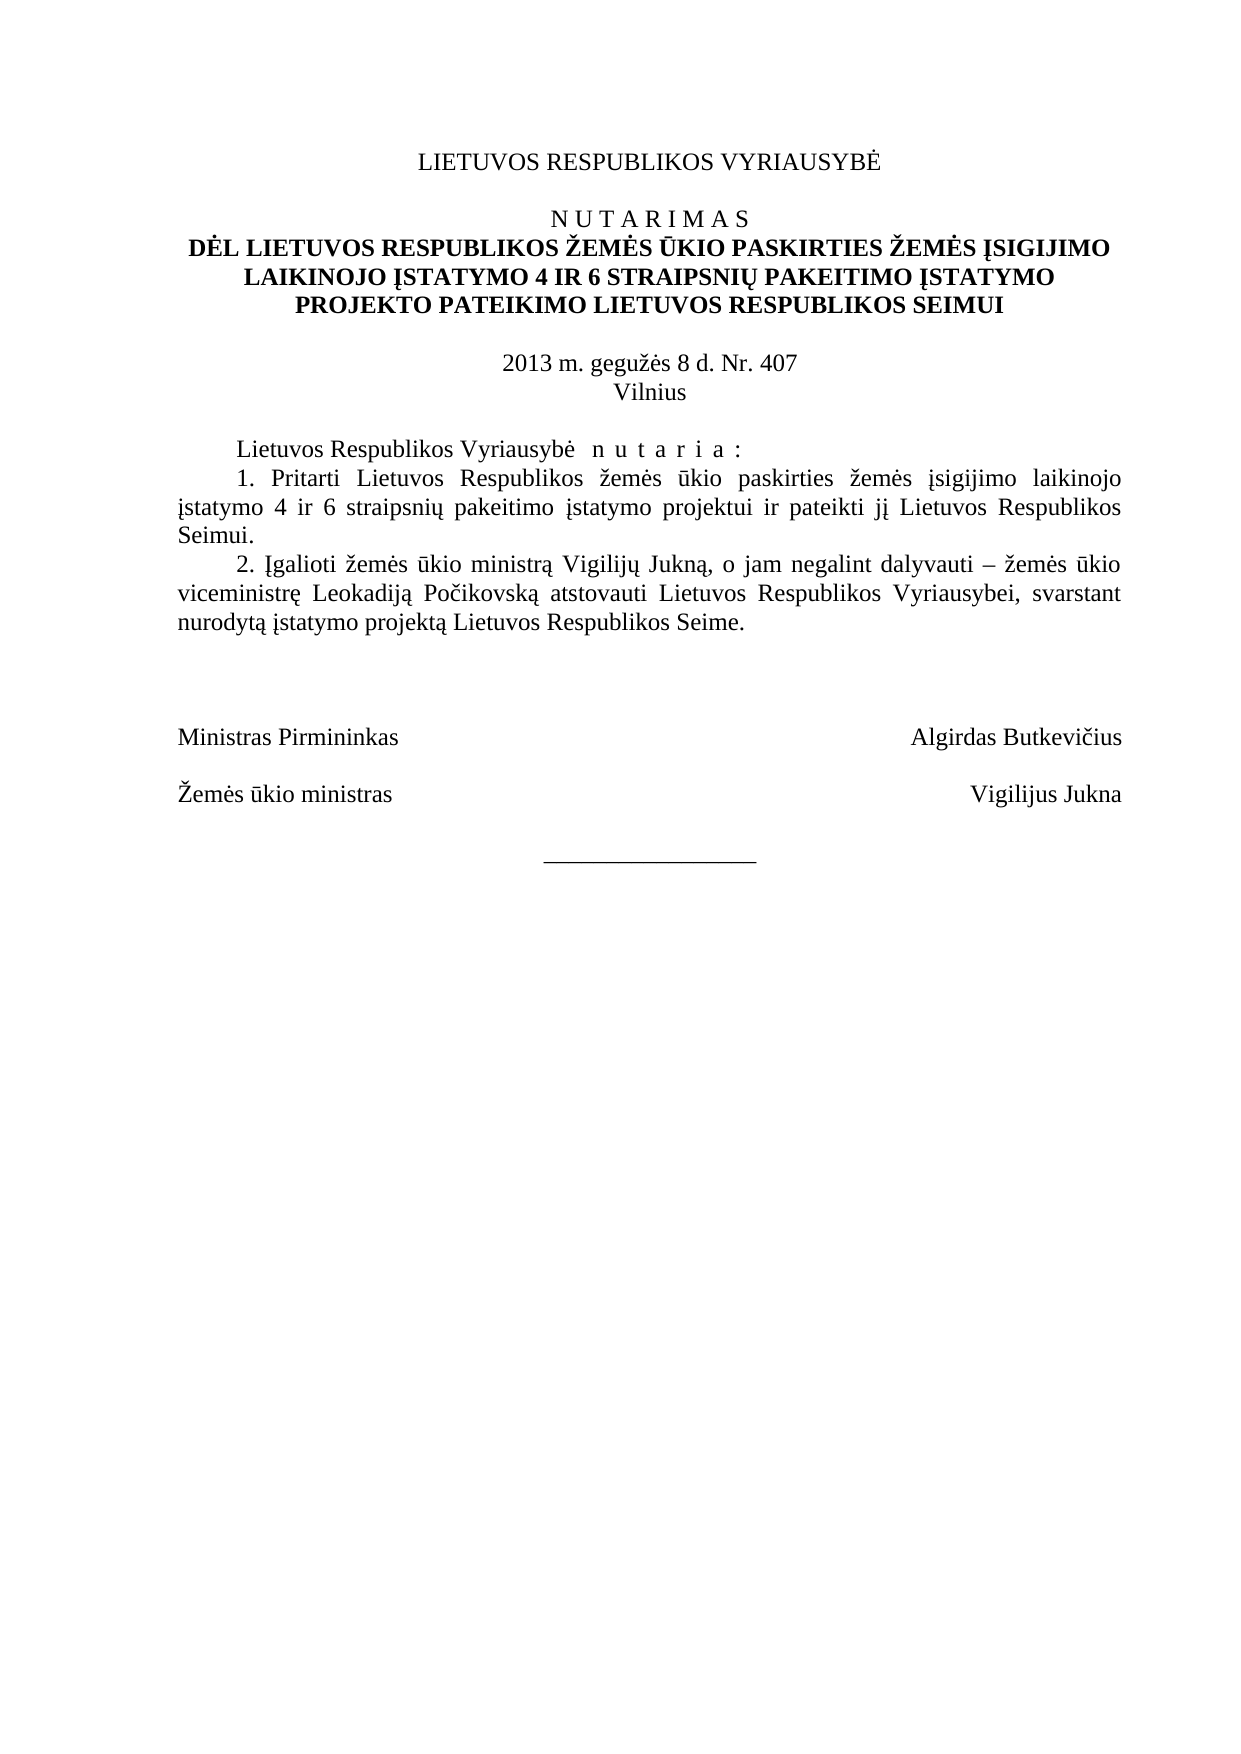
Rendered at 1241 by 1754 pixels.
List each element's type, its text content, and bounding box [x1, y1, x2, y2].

text 1. Pritarti Lietuvos Respublikos žemės ūkio paskirties žemės įsigijimo laikinojo įstatymo 4 ir 6 straipsnių pakeitimo įstatymo projektui ir pateikti jį Lietuvos Respublikos Seimui. [177, 463, 1122, 549]
text NUTARIMAS [177, 204, 1122, 233]
text Lietuvos Respublikos Vyriausybė [177, 147, 1122, 176]
text _________________ [177, 837, 1122, 866]
text 2013 m. gegužės 8 d. Nr. 407 [177, 348, 1122, 377]
text Vilnius [177, 377, 1122, 406]
text Dėl LIETUVOS RESPUBLIKOS ŽEMĖS ŪKIO PASKIRTIES ŽEMĖS ĮSIGIJIMO LAIKINOJO ĮSTATYMO 4 IR 6 STRAIPSNIŲ PAKEITIMO ĮSTATYMO PROJEKTO PATEIKIMO LIETUVOS RESPUBLIKOS SEIMUI [177, 233, 1122, 319]
text Lietuvos Respublikos Vyriausybė nutaria: [177, 434, 1122, 463]
text 2. Įgalioti žemės ūkio ministrą Vigilijų Jukną, o jam negalint dalyvauti – žemės ūkio viceministrę Leokadiją Počikovską atstovauti Lietuvos Respublikos Vyriausybei, svarstant nurodytą įstatymo projektą Lietuvos Respublikos Seime. [177, 549, 1122, 636]
text Žemės ūkio ministras Vigilijus Jukna [177, 779, 1122, 808]
text Ministras Pirmininkas Algirdas Butkevičius [177, 722, 1122, 751]
